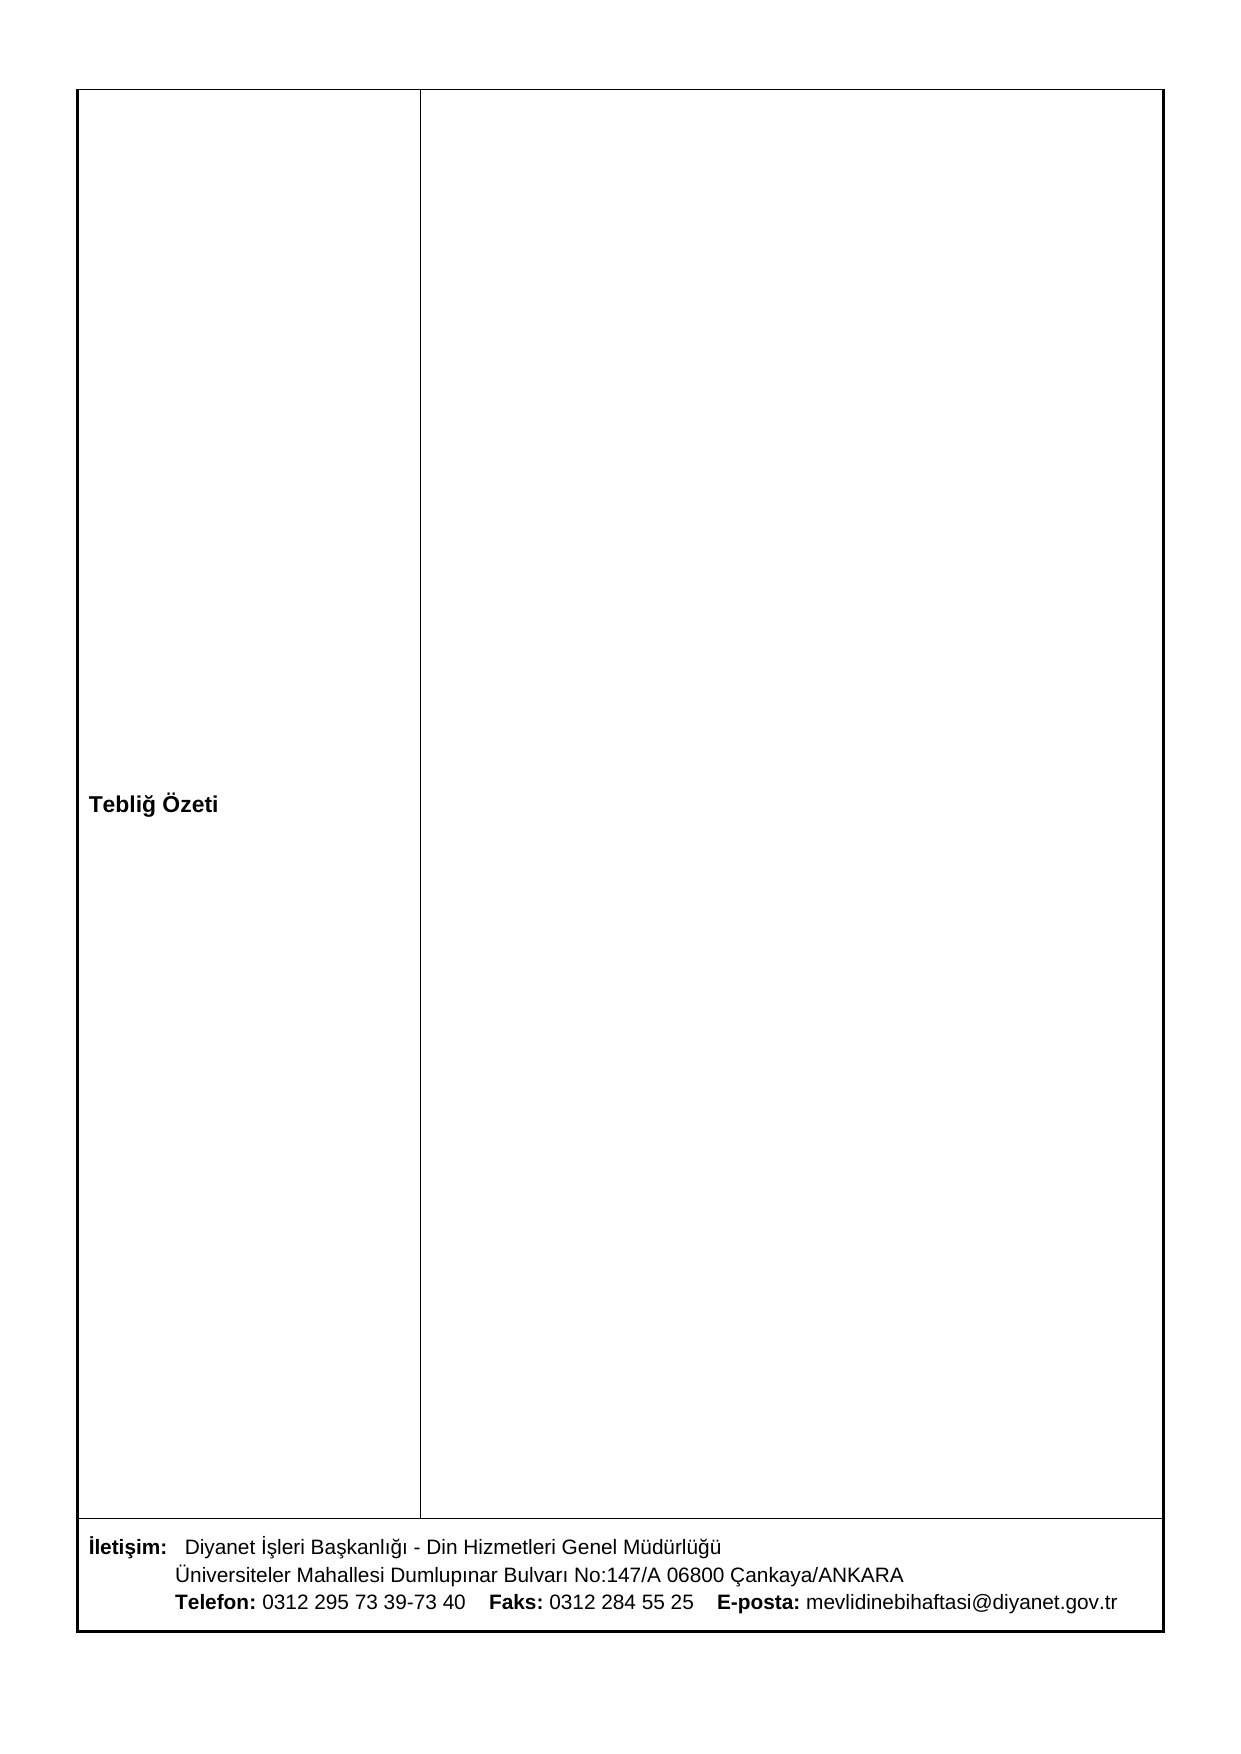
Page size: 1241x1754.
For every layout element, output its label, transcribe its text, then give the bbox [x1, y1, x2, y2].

table_cell [421, 90, 1162, 1518]
table_cell İletişim: Diyanet İşleri Başkanlığı - Din Hizmetleri Genel Müdürlüğü Üniversiteler Mahallesi Dumlupınar Bulvarı No:147/A 06800 Çankaya/ANKARA Telefon: 0312 295 73 39-73 40 Faks: 0312 284 55 25 E-posta: mevlidinebihaftasi@diyanet.gov.tr [79, 1519, 1162, 1630]
table_cell Tebliğ Özeti [79, 90, 420, 1518]
